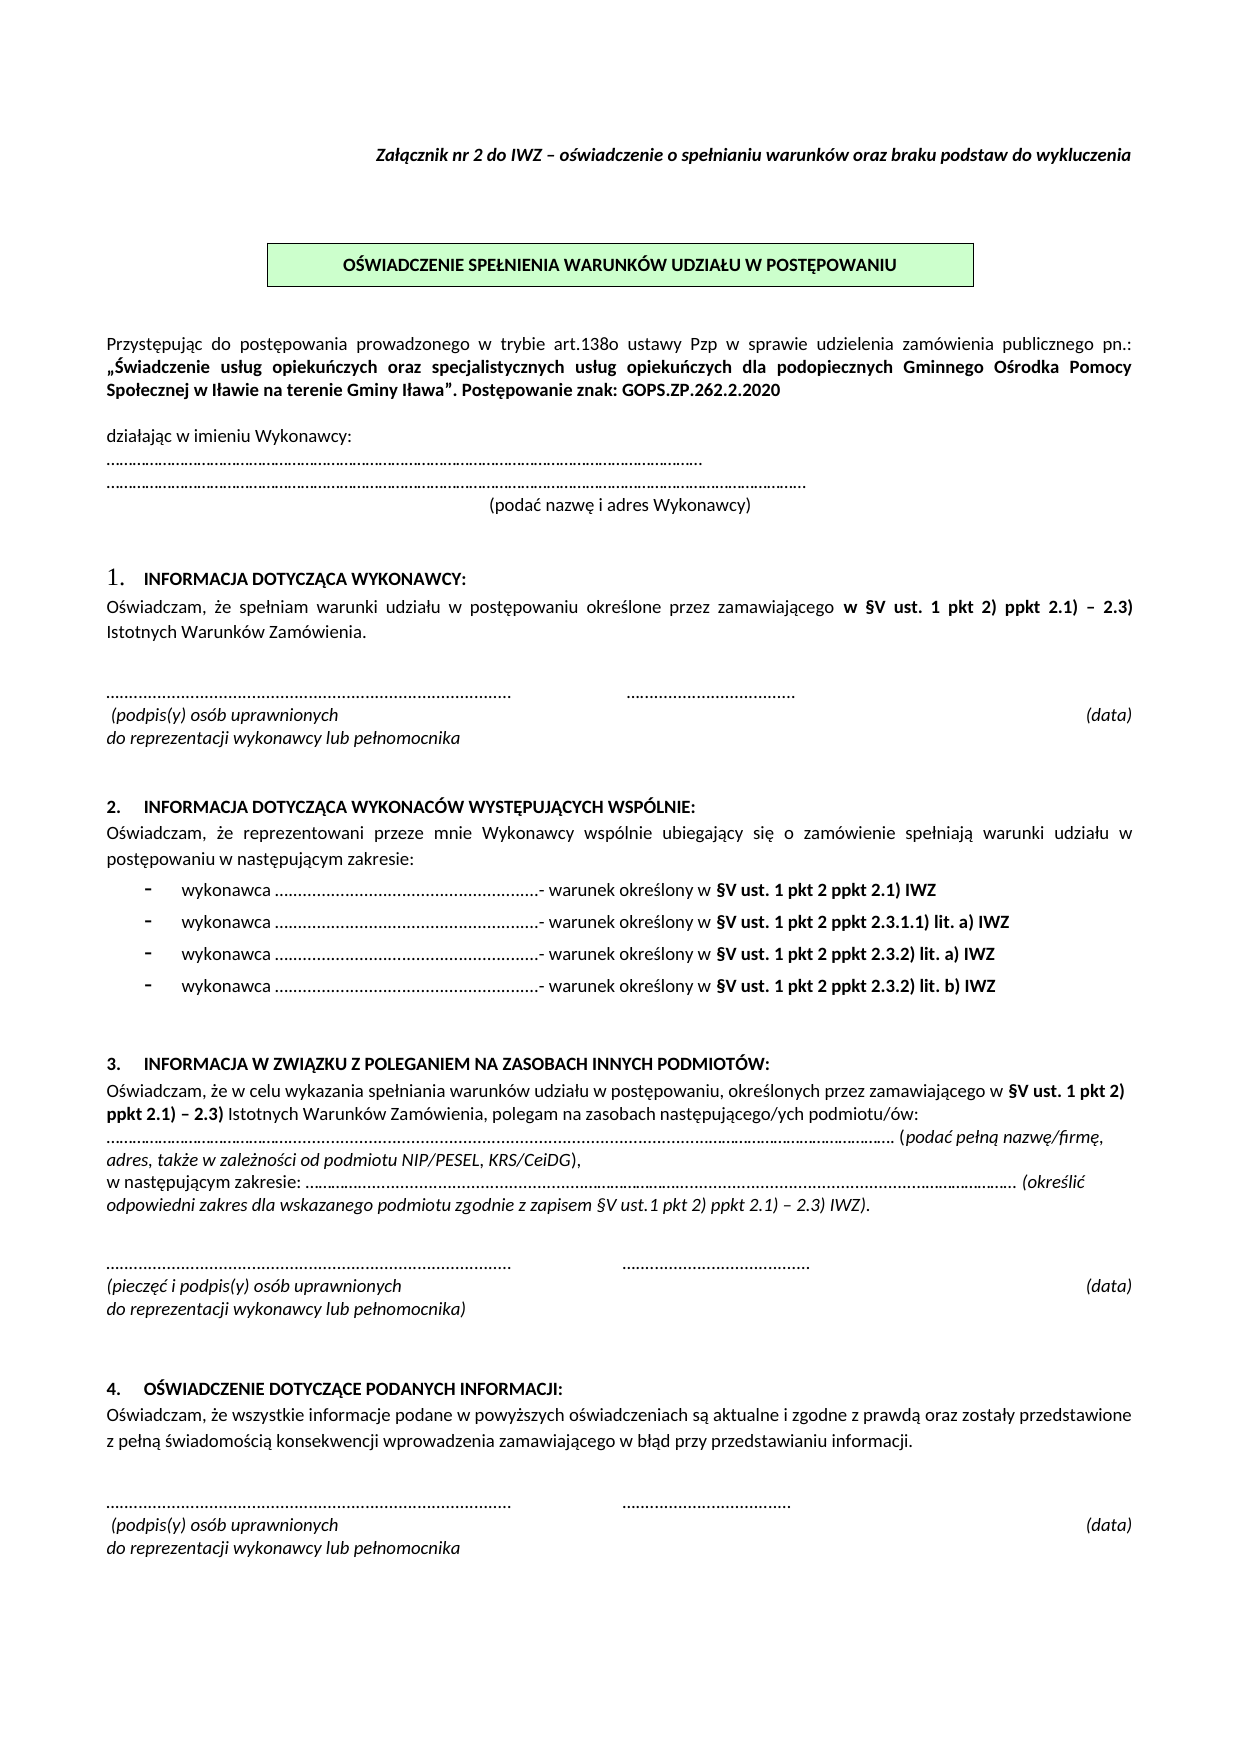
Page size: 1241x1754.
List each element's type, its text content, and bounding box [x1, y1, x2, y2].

text Oświadczam, że reprezentowani przeze mnie Wykonawcy wspólnie ubiegający się o zamówienie spełniają warunki udziału w postępowaniu w następującym zakresie: [106, 821, 1134, 870]
subtitle Załącznik nr 2 do IWZ – oświadczenie o spełnianiu warunków oraz braku podstaw do wykluczenia [106, 143, 1134, 166]
text …................................................................................... …..................................... [106, 1251, 1134, 1274]
list INFORMACJA W ZWIĄZKU Z POLEGANIEM NA ZASOBACH INNYCH PODMIOTÓW: [106, 1053, 1134, 1076]
text Oświadczam, że wszystkie informacje podane w powyższych oświadczeniach są aktualne i zgodne z prawdą oraz zostały przedstawione z pełną świadomością konsekwencji wprowadzenia zamawiającego w błąd przy przedstawianiu informacji. [106, 1403, 1134, 1452]
text działając w imieniu Wykonawcy: [106, 424, 1134, 447]
text Przystępując do postępowania prowadzonego w trybie art.138o ustawy Pzp w sprawie udzielenia zamówienia publicznego pn.: „Świadczenie usług opiekuńczych oraz specjalistycznych usług opiekuńczych dla podopiecznych Gminnego Ośrodka Pomocy Społecznej w Iławie na terenie Gminy Iława”. Postępowanie znak: GOPS.ZP.262.2.2020 [106, 333, 1134, 401]
text …................................................................................... …................................. [106, 1490, 1134, 1513]
list INFORMACJA DOTYCZĄCA WYKONAWCY: [106, 562, 1134, 591]
text …................................................................................... …................................. [106, 680, 1134, 703]
text ……………………………………………………………………………………………………………………………………………… [106, 470, 1134, 493]
list INFORMACJA DOTYCZĄCA WYKONACÓW WYSTĘPUJĄCYCH WSPÓLNIE: [106, 795, 1134, 818]
text Oświadczam, że spełniam warunki udziału w postępowaniu określone przez zamawiającego w §V ust. 1 pkt 2) ppkt 2.1) – 2.3) Istotnych Warunków Zamówienia. [106, 595, 1134, 643]
list wykonawca ….....................................................- warunek określony w §V ust. 1 pkt 2 ppkt 2.1) IWZ [144, 873, 1134, 901]
text (podpis(y) osób uprawnionych (data) do reprezentacji wykonawcy lub pełnomocnika [106, 703, 1134, 749]
list wykonawca ….....................................................- warunek określony w §V ust. 1 pkt 2 ppkt 2.3.2) lit. a) IWZ [144, 937, 1134, 966]
text (pieczęć i podpis(y) osób uprawnionych (data) do reprezentacji wykonawcy lub pełnomocnika) [106, 1274, 1134, 1319]
text (podać nazwę i adres Wykonawcy) [106, 493, 1134, 516]
list OŚWIADCZENIE DOTYCZĄCE PODANYCH INFORMACJI: [106, 1377, 1134, 1400]
text Oświadczam, że w celu wykazania spełniania warunków udziału w postępowaniu, określonych przez zamawiającego w §V ust. 1 pkt 2) ppkt 2.1) – 2.3) Istotnych Warunków Zamówienia, polegam na zasobach następującego/ych podmiotu/ów: …………………………………….........................................................................................……………………………………. (podać pełną nazwę/firmę, adres, także w zależności od podmiotu NIP/PESEL, KRS/CeiDG), w następującym zakresie: …………................................................………………….....................................................………………… (określić odpowiedni zakres dla wskazanego podmiotu zgodnie z zapisem §V ust.1 pkt 2) ppkt 2.1) – 2.3) IWZ). [106, 1079, 1134, 1216]
text (podpis(y) osób uprawnionych (data) do reprezentacji wykonawcy lub pełnomocnika [106, 1513, 1134, 1559]
list wykonawca ….....................................................- warunek określony w §V ust. 1 pkt 2 ppkt 2.3.2) lit. b) IWZ [144, 969, 1134, 998]
list wykonawca ….....................................................- warunek określony w §V ust. 1 pkt 2 ppkt 2.3.1.1) lit. a) IWZ [144, 905, 1134, 933]
text ………………………………………………………………………………………………………………………… [106, 447, 1134, 470]
table_header OŚWIADCZENIE SPEŁNIENIA WARUNKÓW UDZIAŁU W POSTĘPOWANIU [268, 244, 973, 286]
